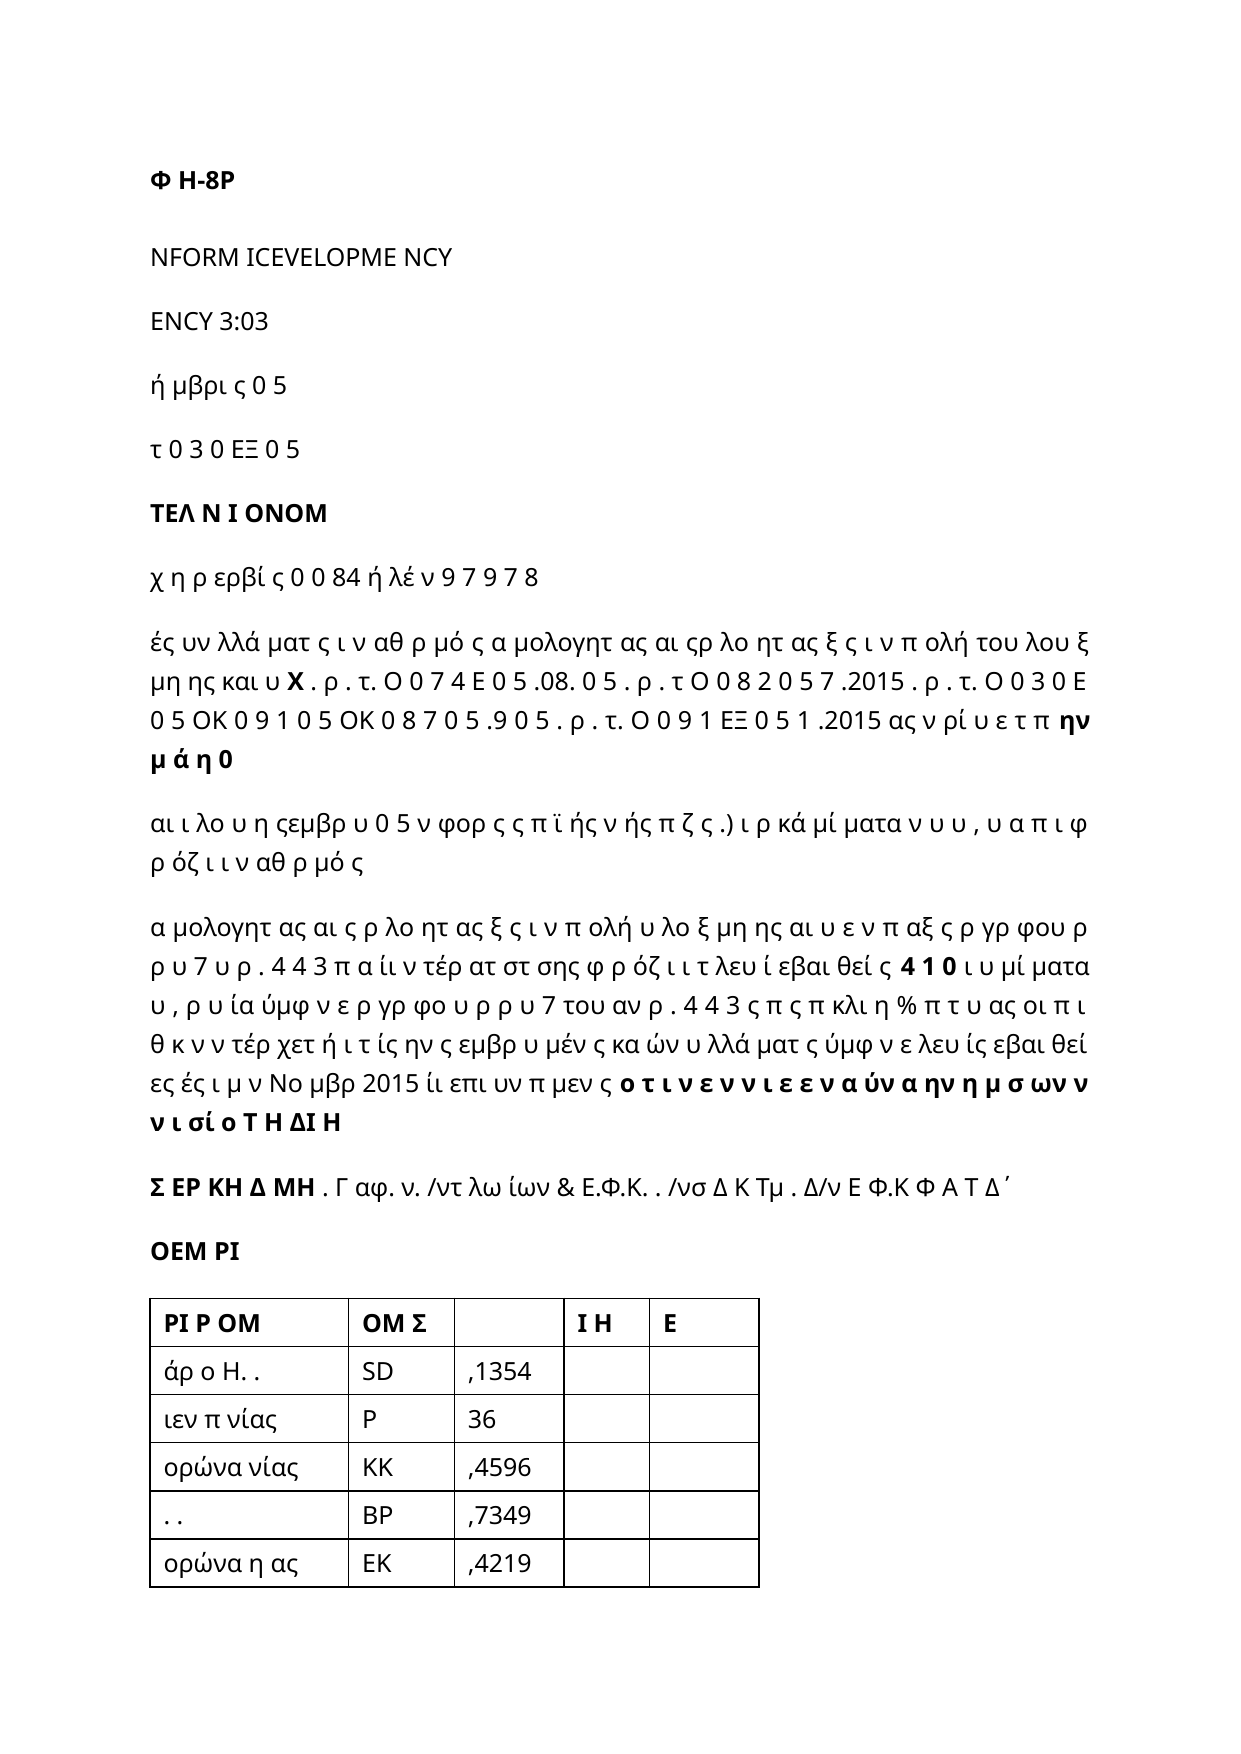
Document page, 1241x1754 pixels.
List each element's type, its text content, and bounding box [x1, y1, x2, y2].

text χ η ρ ερβί ς 0 0 84 ή λέ ν 9 7 9 7 8 [150, 560, 1090, 594]
table_cell [650, 1395, 758, 1442]
table_cell [565, 1347, 649, 1394]
table_cell ιεν π νίας [151, 1395, 348, 1442]
table_cell [565, 1492, 649, 1538]
table_cell ,1354 [455, 1347, 563, 1394]
table_header [455, 1299, 563, 1346]
table_header Ε [650, 1299, 758, 1346]
table_cell [650, 1443, 758, 1490]
text ΤΕΛ Ν Ι ΟΝΟΜ [150, 496, 1090, 530]
table_cell SD [349, 1347, 454, 1394]
text αι ι λο υ η ςεμβρ υ 0 5 ν φορ ς ς π ϊ ής ν ής π ζ ς .) ι ρ κά μί ματα ν υ υ , υ α π ι φ ρ όζ ι ι ν αθ ρ μό ς [150, 806, 1090, 879]
table_cell 36 [455, 1395, 563, 1442]
table_cell P [349, 1395, 454, 1442]
table_cell [565, 1395, 649, 1442]
table_cell [650, 1492, 758, 1538]
table_cell ,4219 [455, 1540, 563, 1586]
table_header ΡΙ Ρ ΟΜ [151, 1299, 348, 1346]
table_cell [650, 1347, 758, 1394]
table_cell ορώνα νίας [151, 1443, 348, 1490]
text τ 0 3 0 ΕΞ 0 5 [150, 432, 1090, 466]
table_cell ορώνα η ας [151, 1540, 348, 1586]
text Σ ΕΡ ΚΗ Δ ΜΗ . Γ αφ. ν. /ντ λω ίων & Ε.Φ.Κ. . /νσ Δ Κ Τμ . Δ/ν Ε Φ.Κ Φ Α Τ Δ΄ [150, 1169, 1090, 1203]
table_cell . . [151, 1492, 348, 1538]
table_header Ι Η [565, 1299, 649, 1346]
table_cell EK [349, 1540, 454, 1586]
title Φ Η-8Ρ [150, 162, 1090, 197]
table_header ΟΜ Σ [349, 1299, 454, 1346]
table_cell KK [349, 1443, 454, 1490]
table_cell BP [349, 1492, 454, 1538]
text α μολογητ ας αι ς ρ λο ητ ας ξ ς ι ν π ολή υ λο ξ μη ης αι υ ε ν π αξ ς ρ γρ φου ρ ρ υ 7 υ ρ . 4 4 3 π α ίι ν τέρ ατ στ σης φ ρ όζ ι ι τ λευ ί εβαι θεί ς 4 1 0 ι υ μί ματα υ , ρ υ ία ύμφ ν ε ρ γρ φο υ ρ ρ υ 7 του αν ρ . 4 4 3 ς π ς π κλι η % π τ υ ας οι π ι θ κ ν ν τέρ χετ ή ι τ ίς ην ς εμβρ υ μέν ς κα ών υ λλά ματ ς ύμφ ν ε λευ ίς εβαι θεί ες ές ι μ ν Νο μβρ 2015 ίι επι υν π μεν ς ο τ ι ν ε ν ν ι ε ε ν α ύν α ην η μ σ ων ν ν ι σί ο Τ Η ΔΙ Η [150, 909, 1090, 1139]
table_cell [565, 1443, 649, 1490]
table_cell ,7349 [455, 1492, 563, 1538]
table_cell [565, 1540, 649, 1586]
table_cell ,4596 [455, 1443, 563, 1490]
table_cell άρ ο Η. . [151, 1347, 348, 1394]
text ές υν λλά ματ ς ι ν αθ ρ μό ς α μολογητ ας αι ςρ λο ητ ας ξ ς ι ν π ολή του λου ξ μη ης και υ Χ . ρ . τ. Ο 0 7 4 Ε 0 5 .08. 0 5 . ρ . τ Ο 0 8 2 0 5 7 .2015 . ρ . τ. Ο 0 3 0 Ε 0 5 ΟΚ 0 9 1 0 5 ΟΚ 0 8 7 0 5 .9 0 5 . ρ . τ. Ο 0 9 1 ΕΞ 0 5 1 .2015 ας ν ρί υ ε τ π ην μ ά η 0 [150, 624, 1090, 776]
text NFORM ICEVELOPME NCY [150, 239, 1090, 273]
text ΟΕΜ ΡΙ [150, 1233, 1090, 1267]
text ή μβρι ς 0 5 [150, 367, 1090, 402]
table_cell [650, 1540, 758, 1586]
text ENCY 3:03 [150, 303, 1090, 337]
